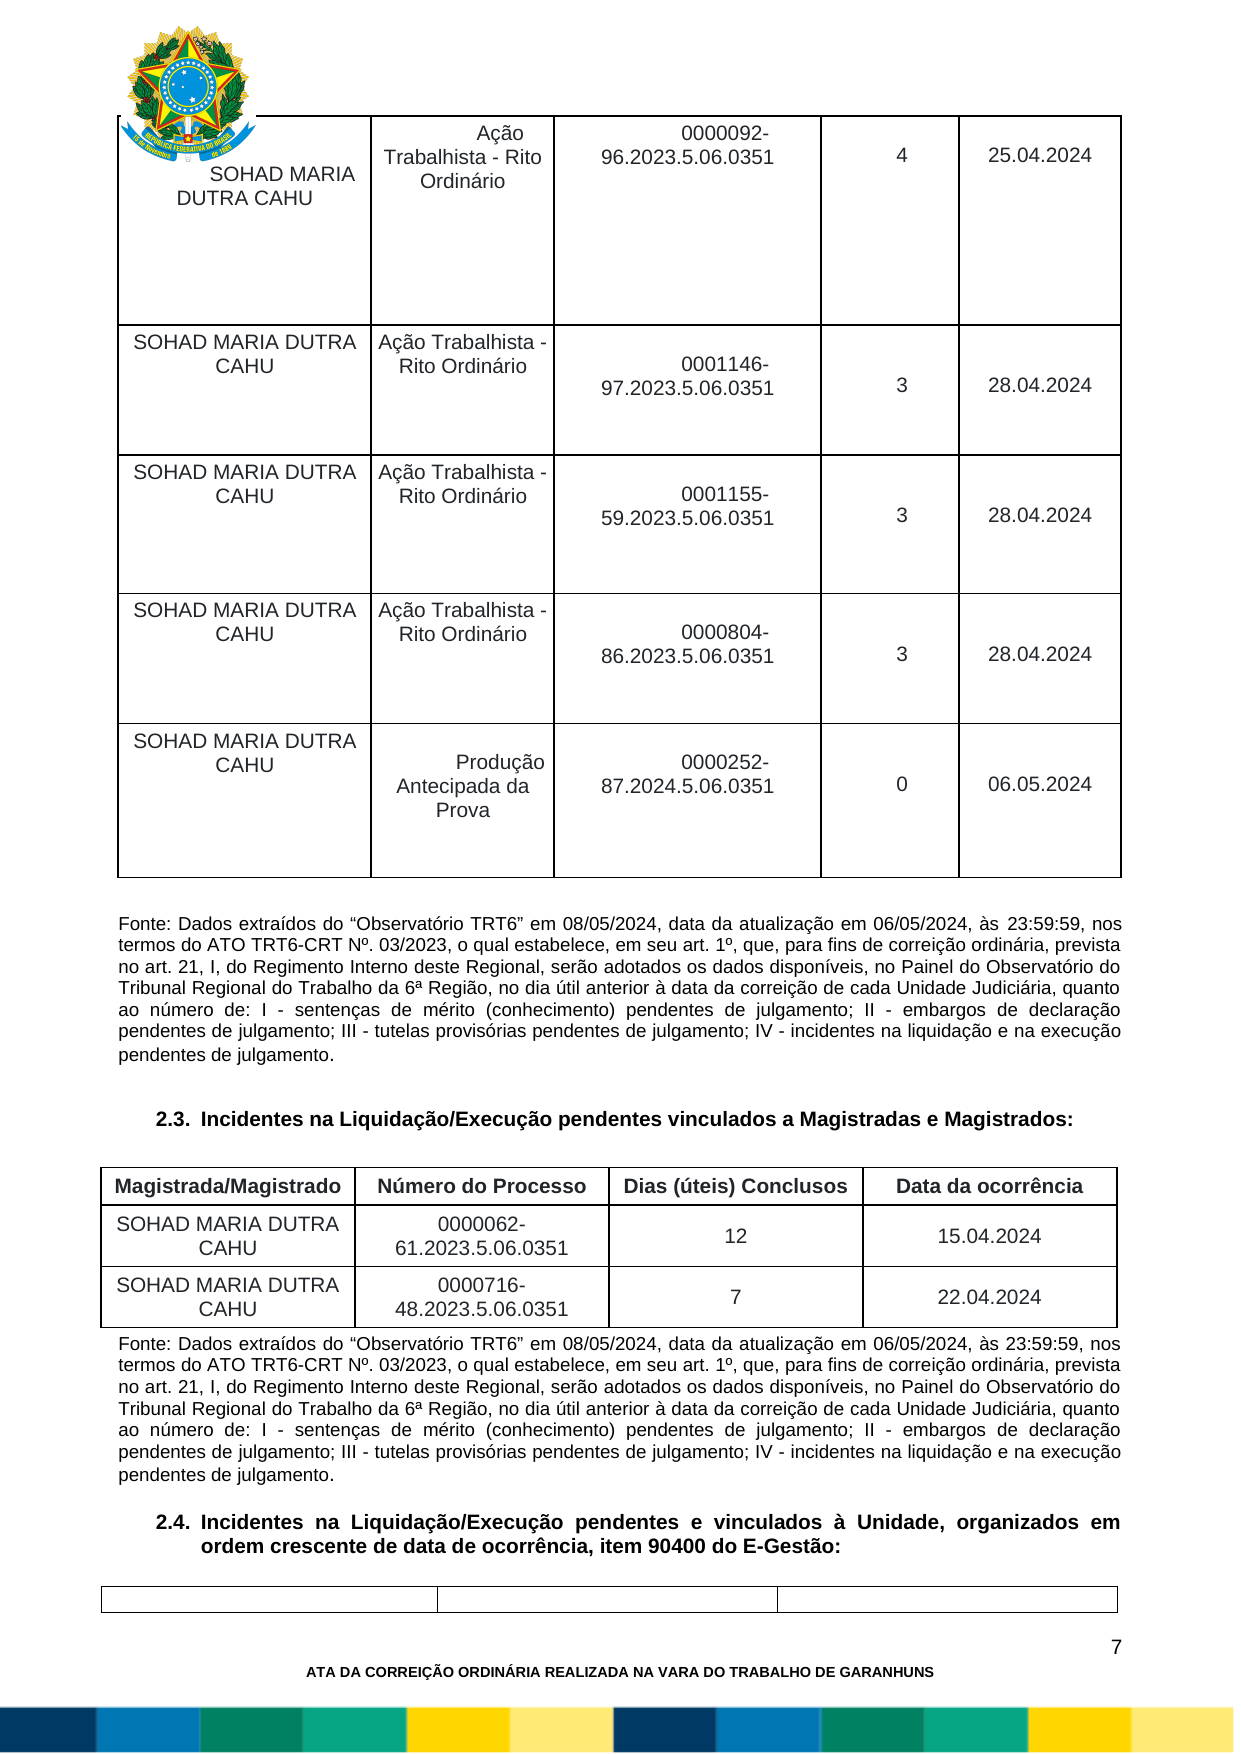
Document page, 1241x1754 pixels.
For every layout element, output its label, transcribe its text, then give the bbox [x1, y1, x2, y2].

table_cell 0001146-97.2023.5.06.0351 [555, 326, 820, 454]
table_header Magistrada/Magistrado [102, 1168, 354, 1204]
table_cell Produção Antecipada da Prova [372, 724, 553, 877]
text Fonte: Dados extraídos do “Observatório TRT6” em 08/05/2024, data da atualização em 06/05/2024, às 23:59:59, nos termos do ATO TRT6-CRT Nº. 03/2023, o qual estabelece, em seu art. 1º, que, para fins de correição ordinária, prevista no art. 21, I, do Regimento Interno deste Regional, serão adotados os dados disponíveis, no Painel do Observatório do Tribunal Regional do Trabalho da 6ª Região, no dia útil anterior à data da correição de cada Unidade Judiciária, quanto ao número de: I - sentenças de mérito (conhecimento) pendentes de julgamento; II - embargos de declaração pendentes de julgamento; III - tutelas provisórias pendentes de julgamento; IV - incidentes na liquidação e na execução pendentes de julgamento. [118, 912, 1122, 1066]
table_cell Ação Trabalhista - Rito Ordinário [372, 456, 553, 593]
table_header [102, 1587, 437, 1612]
table_cell 28.04.2024 [960, 456, 1120, 593]
table_cell 12 [610, 1206, 862, 1266]
table_cell 3 [822, 326, 958, 454]
table_cell Ação Trabalhista - Rito Ordinário [372, 326, 553, 454]
table_cell SOHAD MARIA DUTRA CAHU [119, 594, 370, 723]
table_cell 3 [822, 594, 958, 723]
table_cell 3 [822, 456, 958, 593]
table_cell 25.04.2024 [960, 117, 1120, 324]
list Incidentes na Liquidação/Execução pendentes e vinculados à Unidade, organizados em ordem crescente de data de ocorrência, item 90400 do E-Gestão: [156, 1510, 1122, 1558]
table_cell 4 [822, 117, 958, 324]
table_cell 0000716-48.2023.5.06.0351 [356, 1267, 608, 1327]
table_cell 15.04.2024 [864, 1206, 1116, 1266]
table_cell SOHAD MARIA DUTRA CAHU [119, 117, 370, 324]
table_cell SOHAD MARIA DUTRA CAHU [102, 1267, 354, 1327]
table_cell SOHAD MARIA DUTRA CAHU [119, 724, 370, 877]
table_header Data da ocorrência [864, 1168, 1116, 1204]
table_cell 06.05.2024 [960, 724, 1120, 877]
table_cell 28.04.2024 [960, 326, 1120, 454]
table_cell 7 [610, 1267, 862, 1327]
table_cell 0000804-86.2023.5.06.0351 [555, 594, 820, 723]
table_cell 0 [822, 724, 958, 877]
table_cell 0001155-59.2023.5.06.0351 [555, 456, 820, 593]
table_cell Ação Trabalhista - Rito Ordinário [372, 117, 553, 324]
table_header Número do Processo [356, 1168, 608, 1204]
table_header [778, 1587, 1117, 1612]
list Incidentes na Liquidação/Execução pendentes vinculados a Magistradas e Magistrados: [156, 1106, 1122, 1130]
text Fonte: Dados extraídos do “Observatório TRT6” em 08/05/2024, data da atualização em 06/05/2024, às 23:59:59, nos termos do ATO TRT6-CRT Nº. 03/2023, o qual estabelece, em seu art. 1º, que, para fins de correição ordinária, prevista no art. 21, I, do Regimento Interno deste Regional, serão adotados os dados disponíveis, no Painel do Observatório do Tribunal Regional do Trabalho da 6ª Região, no dia útil anterior à data da correição de cada Unidade Judiciária, quanto ao número de: I - sentenças de mérito (conhecimento) pendentes de julgamento; II - embargos de declaração pendentes de julgamento; III - tutelas provisórias pendentes de julgamento; IV - incidentes na liquidação e na execução pendentes de julgamento. [118, 1333, 1122, 1486]
table_cell SOHAD MARIA DUTRA CAHU [102, 1206, 354, 1266]
table_cell 28.04.2024 [960, 594, 1120, 723]
table_cell 0000252-87.2024.5.06.0351 [555, 724, 820, 877]
table_cell Ação Trabalhista - Rito Ordinário [372, 594, 553, 723]
table_cell SOHAD MARIA DUTRA CAHU [119, 456, 370, 593]
table_header [438, 1587, 777, 1612]
table_cell SOHAD MARIA DUTRA CAHU [119, 326, 370, 454]
table_header Dias (úteis) Conclusos [610, 1168, 862, 1204]
table_cell 0000062-61.2023.5.06.0351 [356, 1206, 608, 1266]
table_cell 0000092-96.2023.5.06.0351 [555, 117, 820, 324]
table_cell 22.04.2024 [864, 1267, 1116, 1327]
